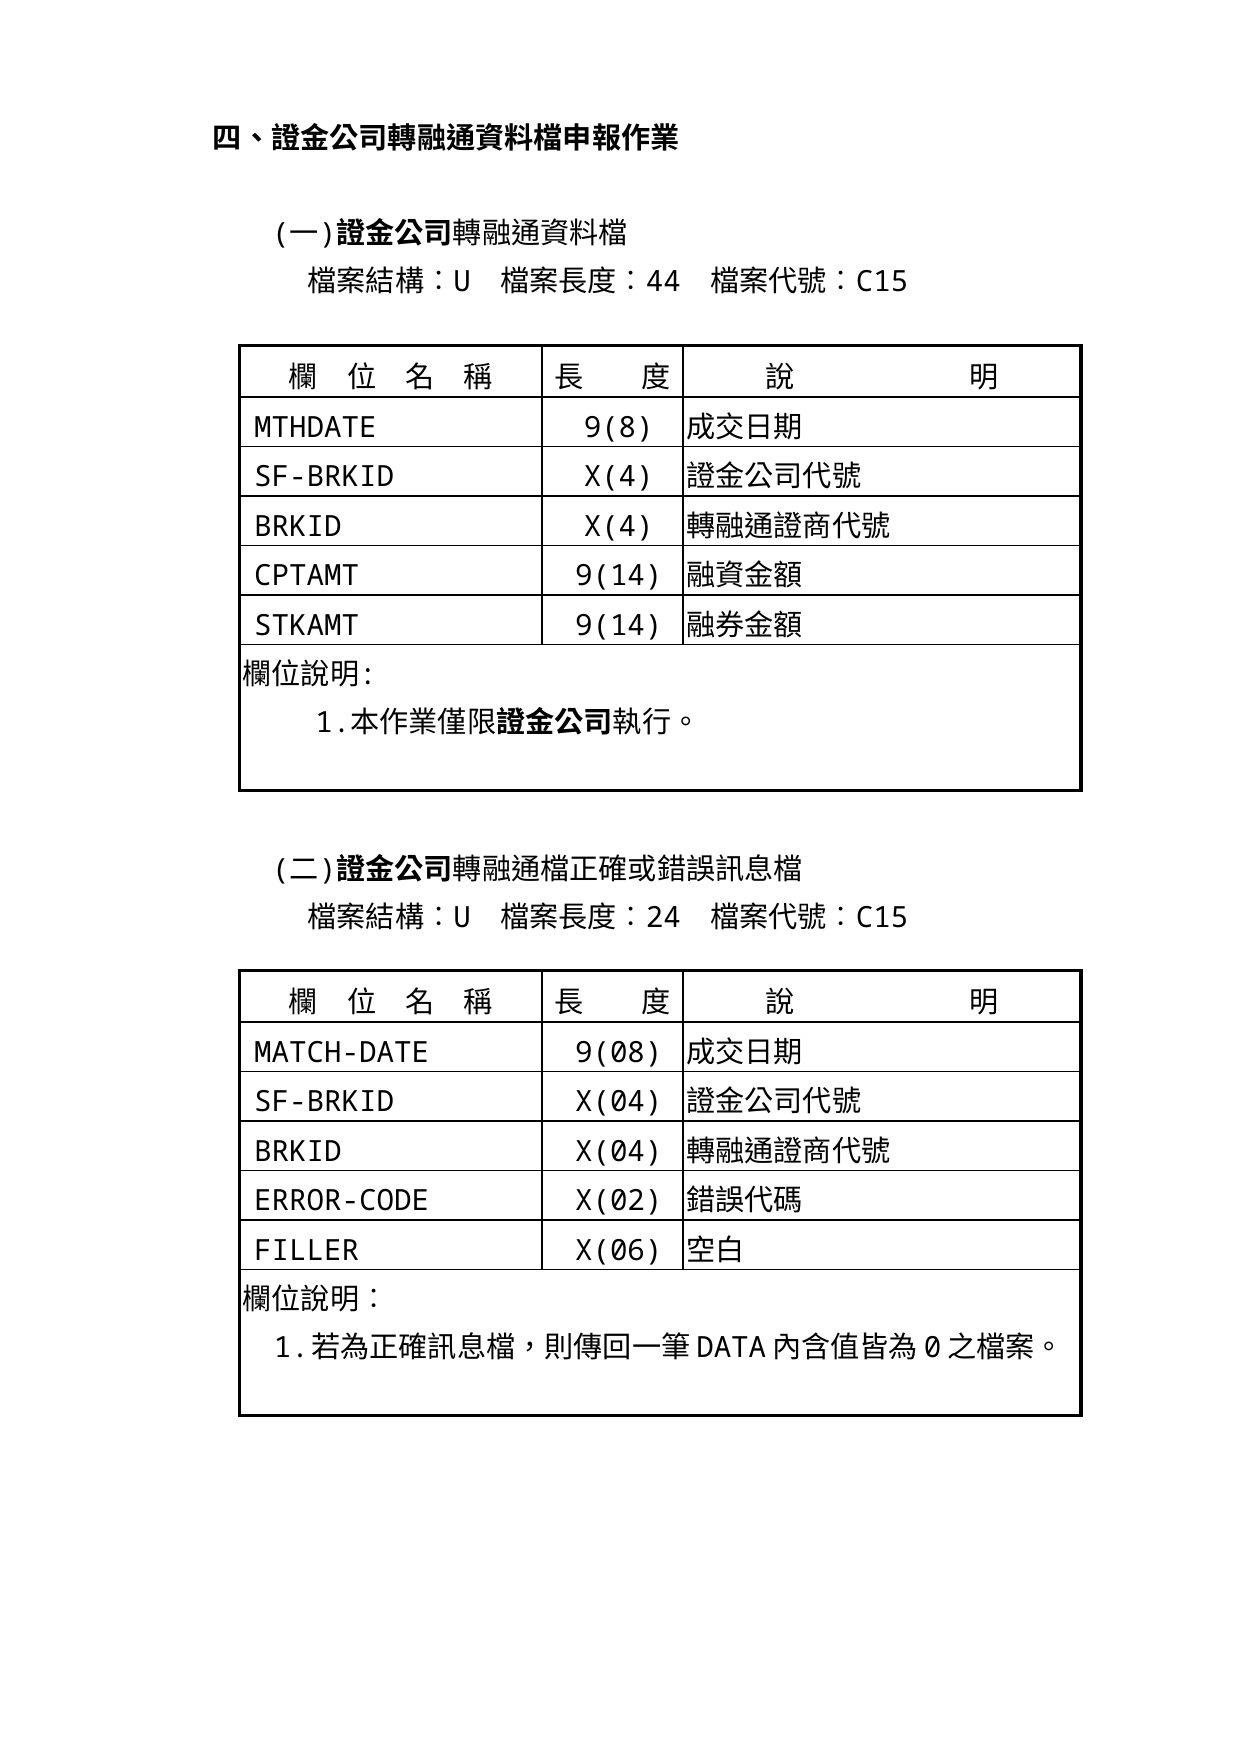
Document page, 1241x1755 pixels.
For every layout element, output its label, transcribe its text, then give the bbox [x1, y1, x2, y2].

table_header 說 明 [684, 972, 1079, 1021]
table_cell FILLER [241, 1221, 541, 1269]
table_cell X(4) [543, 497, 682, 545]
table_cell X(04) [543, 1072, 682, 1120]
text 四、證金公司轉融通資料檔申報作業 [213, 94, 1163, 157]
table_cell 9(08) [543, 1023, 682, 1071]
table_cell 證金公司代號 [684, 447, 1079, 495]
table_cell 融資金額 [684, 546, 1079, 594]
table_cell 空白 [684, 1221, 1079, 1269]
table_cell SF-BRKID [241, 447, 541, 495]
table_header 說 明 [684, 347, 1079, 396]
table_cell X(02) [543, 1171, 682, 1219]
table_cell STKAMT [241, 596, 541, 644]
text (二)證金公司轉融通檔正確或錯誤訊息檔 [272, 840, 1163, 888]
text 檔案結構︰U 檔案長度︰44 檔案代號︰C15 [307, 252, 1163, 300]
table_cell 成交日期 [684, 398, 1079, 446]
table_cell 融券金額 [684, 596, 1079, 644]
table_cell MATCH-DATE [241, 1023, 541, 1071]
table_header 欄 位 名 稱 [241, 347, 541, 396]
table_cell CPTAMT [241, 546, 541, 594]
text 檔案結構︰U 檔案長度︰24 檔案代號︰C15 [307, 888, 1163, 936]
table_cell 成交日期 [684, 1023, 1079, 1071]
table_cell BRKID [241, 1122, 541, 1170]
table_cell 錯誤代碼 [684, 1171, 1079, 1219]
table_cell MTHDATE [241, 398, 541, 446]
table_cell 9(8) [543, 398, 682, 446]
table_cell X(04) [543, 1122, 682, 1170]
table_cell X(06) [543, 1221, 682, 1269]
table_cell SF-BRKID [241, 1072, 541, 1120]
table_cell ERROR-CODE [241, 1171, 541, 1219]
table_cell 欄位說明: 1.本作業僅限證金公司執行。 [241, 645, 1079, 789]
table_cell 9(14) [543, 546, 682, 594]
table_header 長 度 [543, 347, 682, 396]
table_cell 轉融通證商代號 [684, 1122, 1079, 1170]
table_cell 轉融通證商代號 [684, 497, 1079, 545]
table_header 長 度 [543, 972, 682, 1021]
table_cell 欄位說明︰ 若為正確訊息檔，則傳回一筆DATA內含值皆為0之檔案。 [241, 1270, 1079, 1414]
table_cell 證金公司代號 [684, 1072, 1079, 1120]
table_cell 9(14) [543, 596, 682, 644]
table_cell BRKID [241, 497, 541, 545]
table_cell X(4) [543, 447, 682, 495]
table_header 欄 位 名 稱 [241, 972, 541, 1021]
text (一)證金公司轉融通資料檔 [272, 204, 1163, 252]
